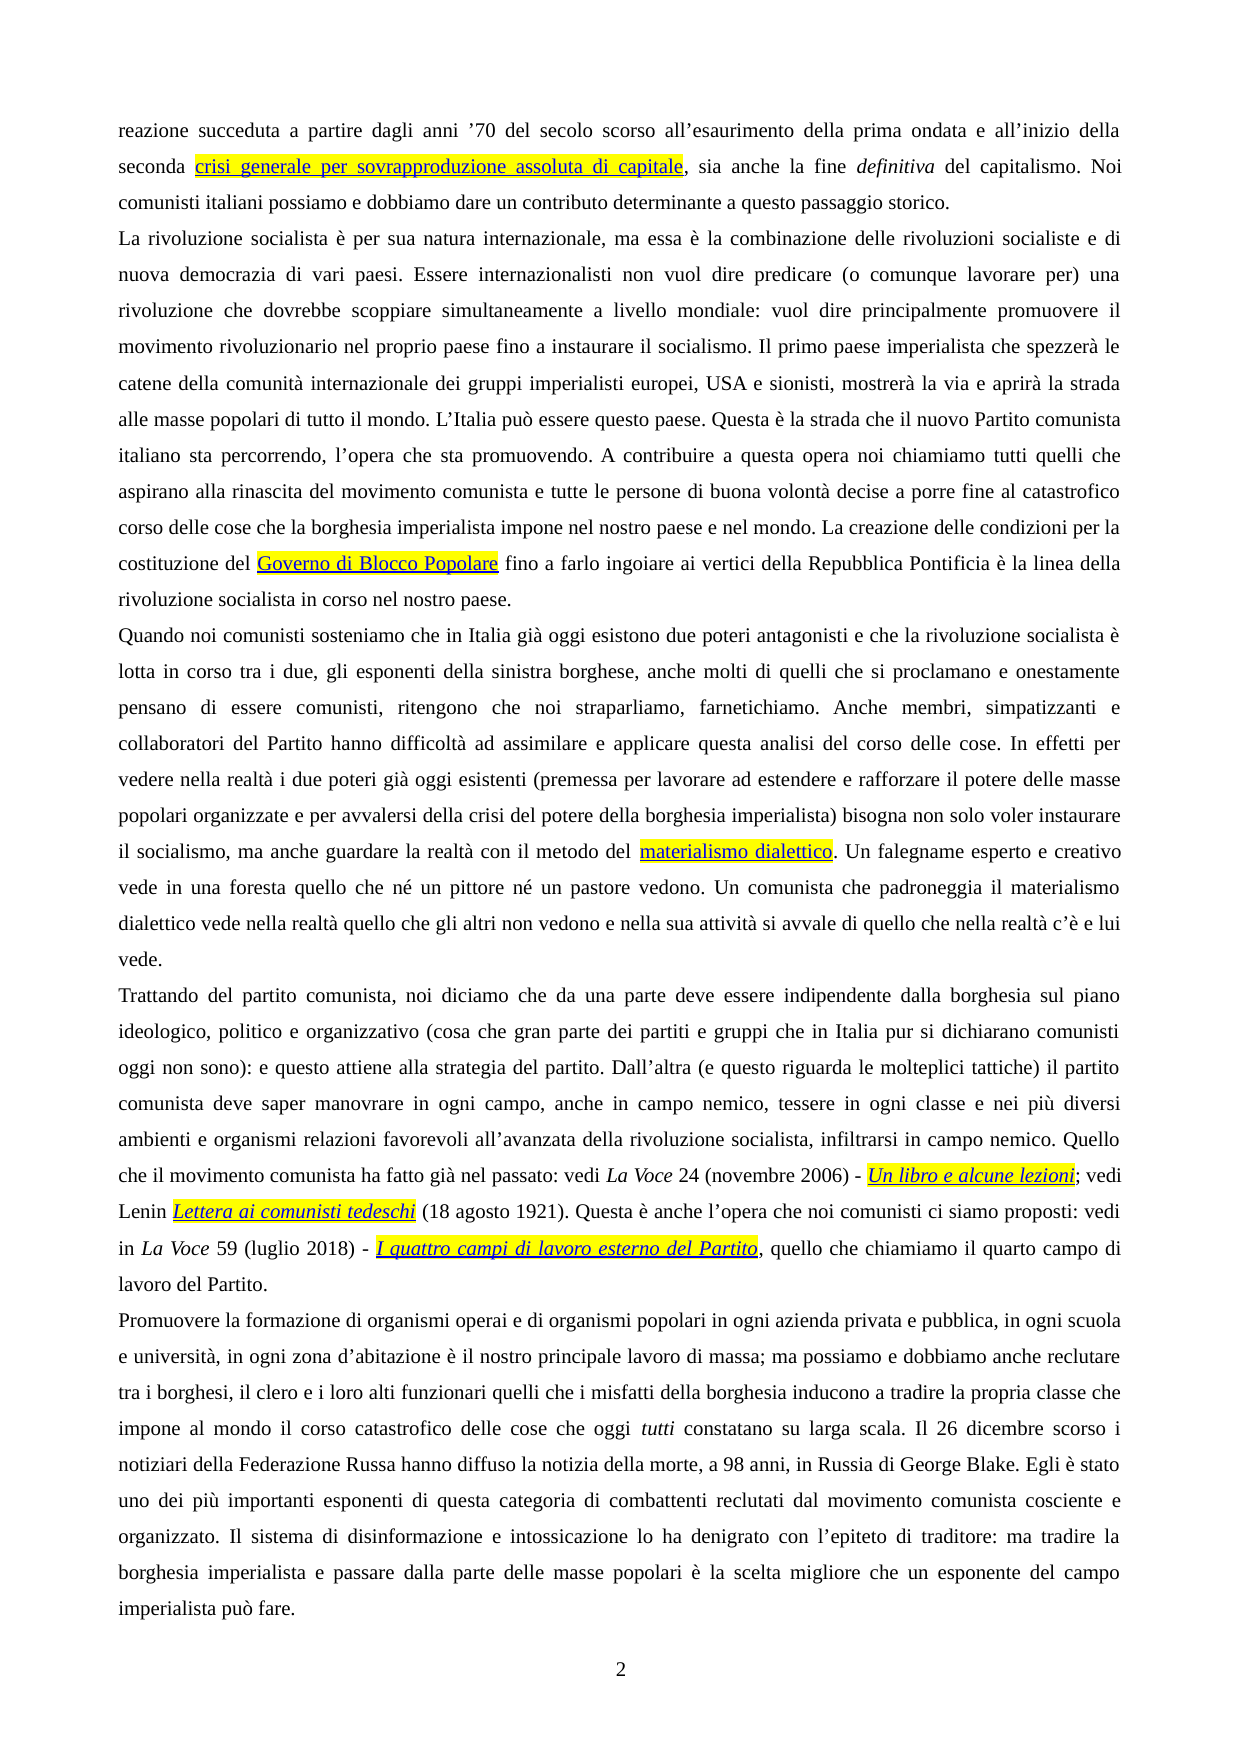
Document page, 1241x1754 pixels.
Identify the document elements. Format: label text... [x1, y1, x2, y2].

text Trattando del partito comunista, noi diciamo che da una parte deve essere indipendente dalla borghesia sul piano ideologico, politico e organizzativo (cosa che gran parte dei partiti e gruppi che in Italia pur si dichiarano comunisti oggi non sono): e questo attiene alla strategia del partito. Dall’altra (e questo riguarda le molteplici tattiche) il partito comunista deve saper manovrare in ogni campo, anche in campo nemico, tessere in ogni classe e nei più diversi ambienti e organismi relazioni favorevoli all’avanzata della rivoluzione socialista, infiltrarsi in campo nemico. Quello che il movimento comunista ha fatto già nel passato: vedi La Voce 24 (novembre 2006) - Un libro e alcune lezioni; vedi Lenin Lettera ai comunisti tedeschi (18 agosto 1921). Questa è anche l’opera che noi comunisti ci siamo proposti: vedi in La Voce 59 (luglio 2018) - I quattro campi di lavoro esterno del Partito, quello che chiamiamo il quarto campo di lavoro del Partito. [118, 983, 1122, 1296]
text Promuovere la formazione di organismi operai e di organismi popolari in ogni azienda privata e pubblica, in ogni scuola e università, in ogni zona d’abitazione è il nostro principale lavoro di massa; ma possiamo e dobbiamo anche reclutare tra i borghesi, il clero e i loro alti funzionari quelli che i misfatti della borghesia inducono a tradire la propria classe che impone al mondo il corso catastrofico delle cose che oggi tutti constatano su larga scala. Il 26 dicembre scorso i notiziari della Federazione Russa hanno diffuso la notizia della morte, a 98 anni, in Russia di George Blake. Egli è stato uno dei più importanti esponenti di questa categoria di combattenti reclutati dal movimento comunista cosciente e organizzato. Il sistema di disinformazione e intossicazione lo ha denigrato con l’epiteto di traditore: ma tradire la borghesia imperialista e passare dalla parte delle masse popolari è la scelta migliore che un esponente del campo imperialista può fare. [118, 1307, 1122, 1620]
text Quando noi comunisti sosteniamo che in Italia già oggi esistono due poteri antagonisti e che la rivoluzione socialista è lotta in corso tra i due, gli esponenti della sinistra borghese, anche molti di quelli che si proclamano e onestamente pensano di essere comunisti, ritengono che noi straparliamo, farnetichiamo. Anche membri, simpatizzanti e collaboratori del Partito hanno difficoltà ad assimilare e applicare questa analisi del corso delle cose. In effetti per vedere nella realtà i due poteri già oggi esistenti (premessa per lavorare ad estendere e rafforzare il potere delle masse popolari organizzate e per avvalersi della crisi del potere della borghesia imperialista) bisogna non solo voler instaurare il socialismo, ma anche guardare la realtà con il metodo del materialismo dialettico. Un falegname esperto e creativo vede in una foresta quello che né un pittore né un pastore vedono. Un comunista che padroneggia il materialismo dialettico vede nella realtà quello che gli altri non vedono e nella sua attività si avvale di quello che nella realtà c’è e lui vede. [118, 623, 1122, 971]
text reazione succeduta a partire dagli anni ’70 del secolo scorso all’esaurimento della prima ondata e all’inizio della seconda crisi generale per sovrapproduzione assoluta di capitale, sia anche la fine definitiva del capitalismo. Noi comunisti italiani possiamo e dobbiamo dare un contributo determinante a questo passaggio storico. [118, 118, 1122, 214]
text La rivoluzione socialista è per sua natura internazionale, ma essa è la combinazione delle rivoluzioni socialiste e di nuova democrazia di vari paesi. Essere internazionalisti non vuol dire predicare (o comunque lavorare per) una rivoluzione che dovrebbe scoppiare simultaneamente a livello mondiale: vuol dire principalmente promuovere il movimento rivoluzionario nel proprio paese fino a instaurare il socialismo. Il primo paese imperialista che spezzerà le catene della comunità internazionale dei gruppi imperialisti europei, USA e sionisti, mostrerà la via e aprirà la strada alle masse popolari di tutto il mondo. L’Italia può essere questo paese. Questa è la strada che il nuovo Partito comunista italiano sta percorrendo, l’opera che sta promuovendo. A contribuire a questa opera noi chiamiamo tutti quelli che aspirano alla rinascita del movimento comunista e tutte le persone di buona volontà decise a porre fine al catastrofico corso delle cose che la borghesia imperialista impone nel nostro paese e nel mondo. La creazione delle condizioni per la costituzione del Governo di Blocco Popolare fino a farlo ingoiare ai vertici della Repubblica Pontificia è la linea della rivoluzione socialista in corso nel nostro paese. [118, 226, 1122, 611]
